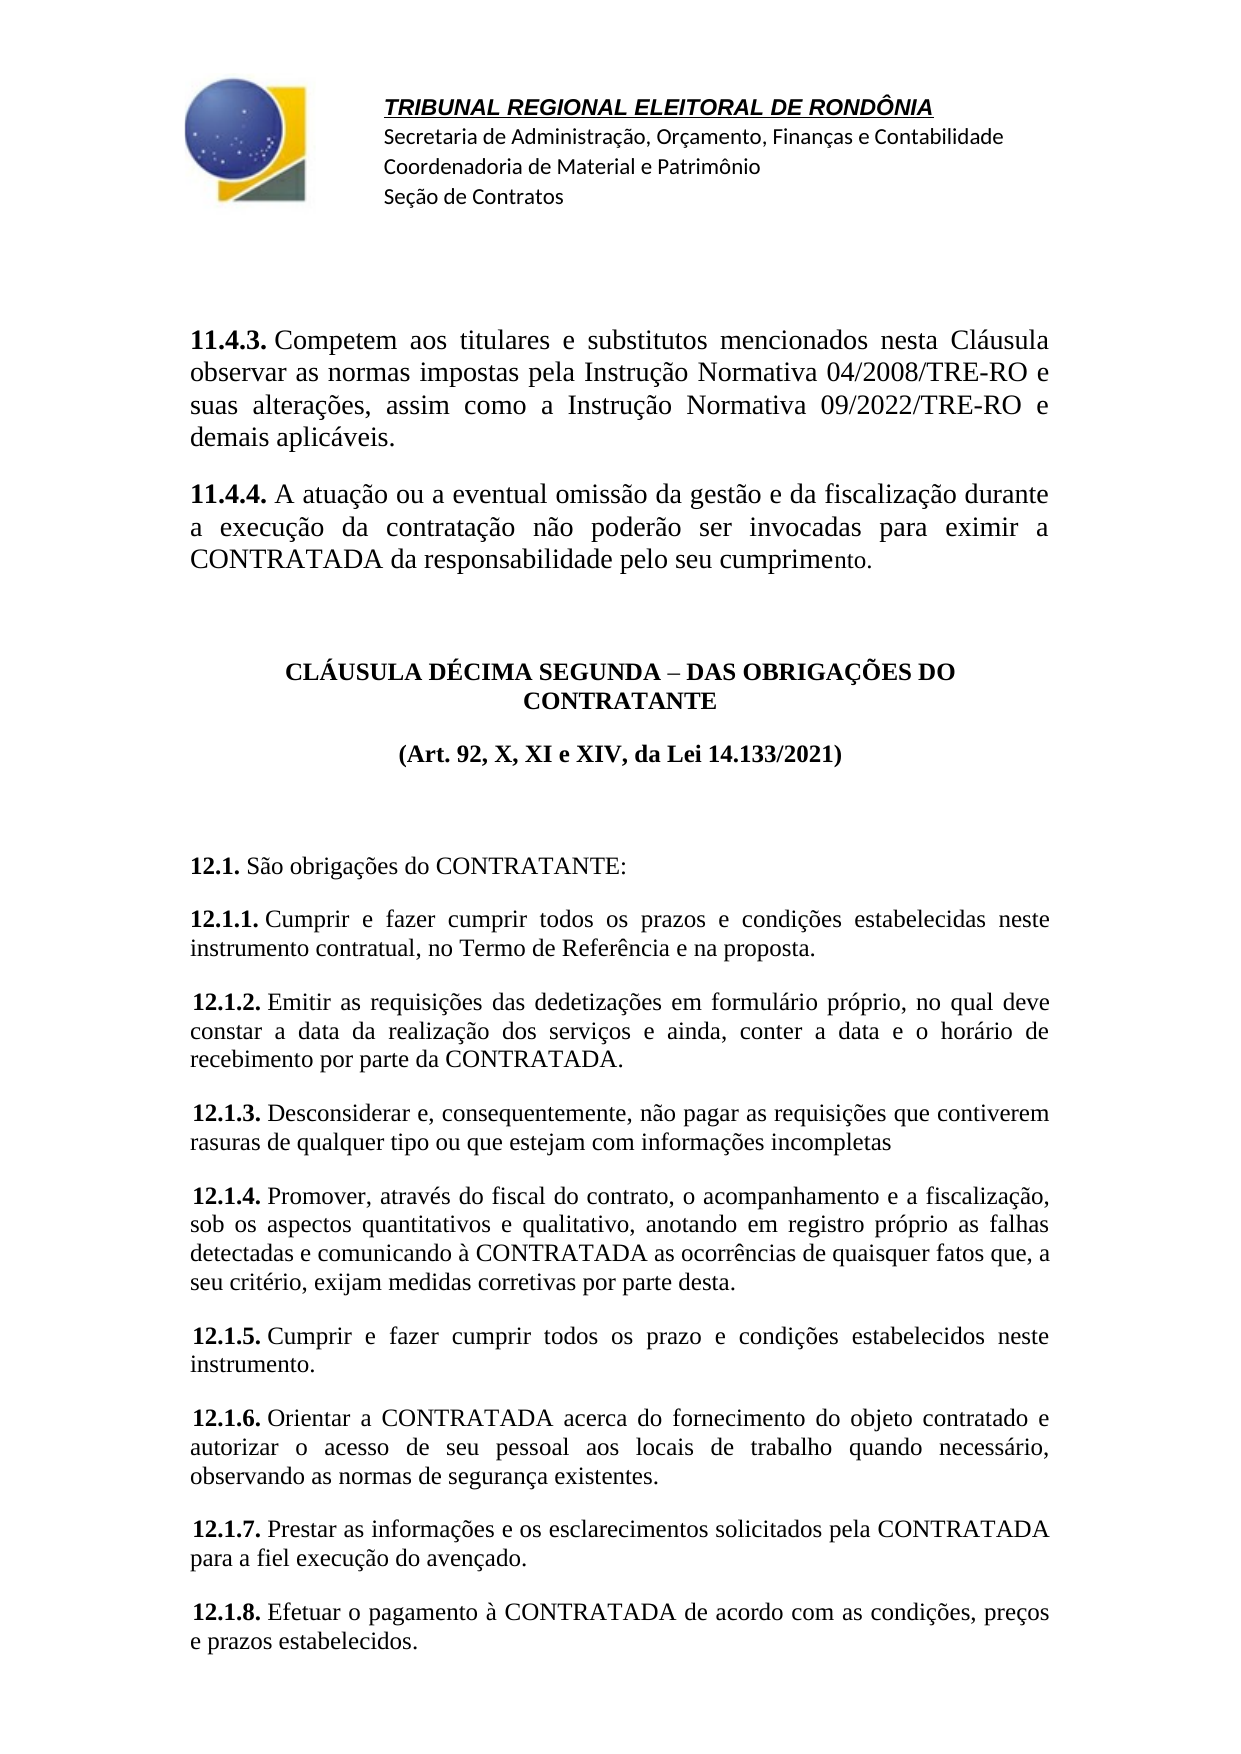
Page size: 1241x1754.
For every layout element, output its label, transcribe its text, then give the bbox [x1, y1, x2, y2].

text 12.1.8. Efetuar o pagamento à CONTRATADA de acordo com as condições, preços e prazos estabelecidos. [190, 1597, 1051, 1654]
text 12.1.4. Promover, através do fiscal do contrato, o acompanhamento e a fiscalização, sob os aspectos quantitativos e qualitativo, anotando em registro próprio as falhas detectadas e comunicando à CONTRATADA as ocorrências de quaisquer fatos que, a seu critério, exijam medidas corretivas por parte desta. [190, 1181, 1051, 1296]
text 12.1.2. Emitir as requisições das dedetizações em formulário próprio, no qual deve constar a data da realização dos serviços e ainda, conter a data e o horário de recebimento por parte da CONTRATADA. [190, 987, 1051, 1073]
text 12.1. São obrigações do CONTRATANTE: [190, 851, 1051, 879]
text 11.4.3. Competem aos titulares e substitutos mencionados nesta Cláusula observar as normas impostas pela Instrução Normativa 04/2008/TRE-RO e suas alterações, assim como a Instrução Normativa 09/2022/TRE-RO e demais aplicáveis. [190, 323, 1051, 452]
text 12.1.1. Cumprir e fazer cumprir todos os prazos e condições estabelecidas neste instrumento contratual, no Termo de Referência e na proposta. [190, 904, 1051, 962]
text 12.1.6. Orientar a CONTRATADA acerca do fornecimento do objeto contratado e autorizar o acesso de seu pessoal aos locais de trabalho quando necessário, observando as normas de segurança existentes. [190, 1403, 1051, 1489]
text 12.1.7. Prestar as informações e os esclarecimentos solicitados pela CONTRATADA para a fiel execução do avençado. [190, 1514, 1051, 1572]
text 11.4.4. A atuação ou a eventual omissão da gestão e da fiscalização durante a execução da contratação não poderão ser invocadas para eximir a CONTRATADA da responsabilidade pelo seu cumprimento. [190, 477, 1051, 575]
text 12.1.5. Cumprir e fazer cumprir todos os prazo e condições estabelecidos neste instrumento. [190, 1321, 1051, 1378]
text 12.1.3. Desconsiderar e, consequentemente, não pagar as requisições que contiverem rasuras de qualquer tipo ou que estejam com informações incompletas [190, 1098, 1051, 1156]
text CLÁUSULA DÉCIMA SEGUNDA – DAS OBRIGAÇÕES DO CONTRATANTE [190, 657, 1051, 714]
text (Art. 92, X, XI e XIV, da Lei 14.133/2021) [190, 739, 1051, 768]
